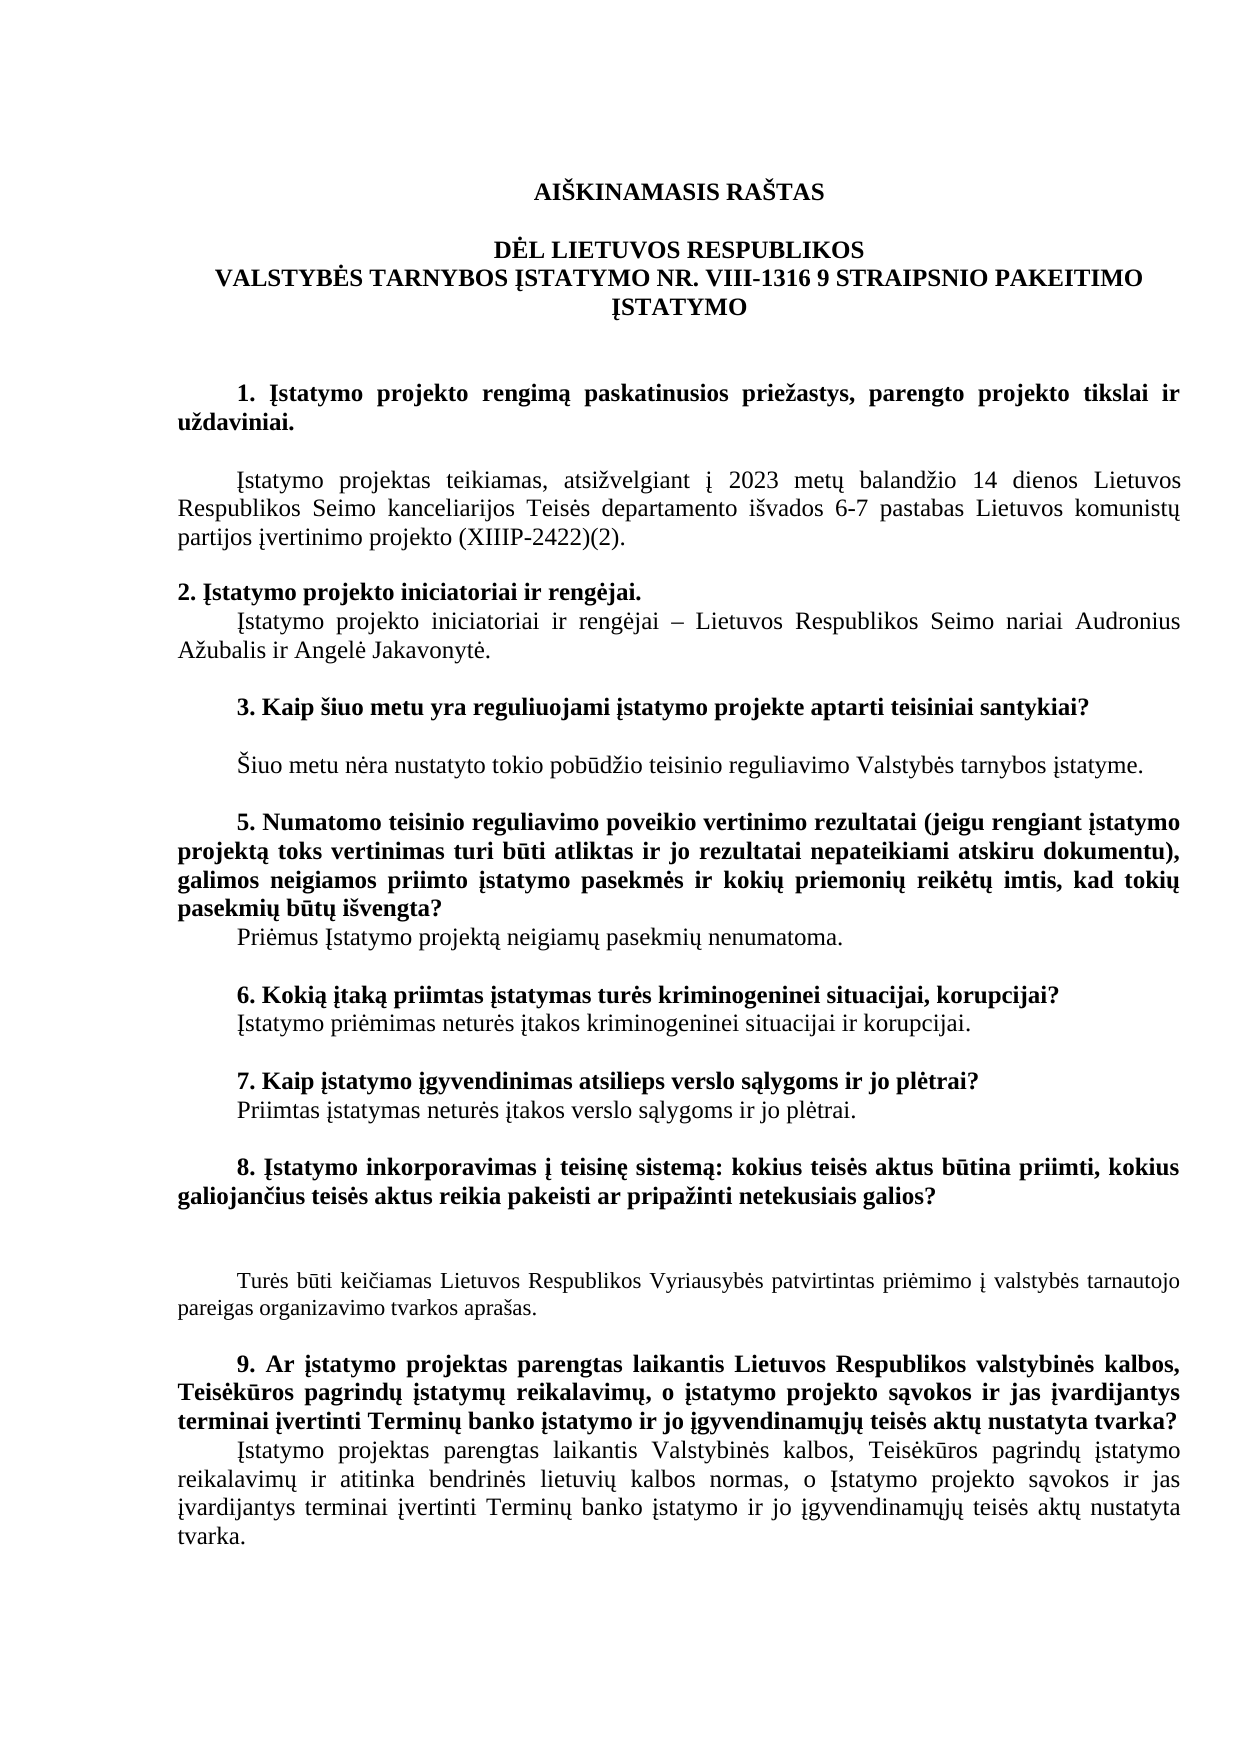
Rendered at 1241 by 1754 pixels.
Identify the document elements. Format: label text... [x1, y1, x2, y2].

list 3. Kaip šiuo metu yra reguliuojami įstatymo projekte aptarti teisiniai santykiai? [177, 692, 1181, 721]
text Įstatymo projektas teikiamas, atsižvelgiant į 2023 metų balandžio 14 dienos Lietuvos Respublikos Seimo kanceliarijos Teisės departamento išvados 6-7 pastabas Lietuvos komunistų partijos įvertinimo projekto (XIIIP-2422)(2). [177, 465, 1181, 551]
text VALSTYBĖS TARNYBOS ĮSTATYMO NR. VIII-1316 9 STRAIPSNIO PAKEITIMO [177, 263, 1181, 292]
list 8. Įstatymo inkorporavimas į teisinę sistemą: kokius teisės aktus būtina priimti, kokius galiojančius teisės aktus reikia pakeisti ar pripažinti netekusiais galios? [177, 1152, 1181, 1210]
text 2. Įstatymo projekto iniciatoriai ir rengėjai. [177, 577, 1181, 606]
text Priimtas įstatymas neturės įtakos verslo sąlygoms ir jo plėtrai. [177, 1095, 1181, 1123]
text 7. Kaip įstatymo įgyvendinimas atsilieps verslo sąlygoms ir jo plėtrai? [177, 1066, 1181, 1095]
list 5. Numatomo teisinio reguliavimo poveikio vertinimo rezultatai (jeigu rengiant įstatymo projektą toks vertinimas turi būti atliktas ir jo rezultatai nepateikiami atskiru dokumentu), galimos neigiamos priimto įstatymo pasekmės ir kokių priemonių reikėtų imtis, kad tokių pasekmių būtų išvengta? [177, 807, 1181, 922]
list 6. Kokią įtaką priimtas įstatymas turės kriminogeninei situacijai, korupcijai? [177, 980, 1181, 1008]
text 1. Įstatymo projekto rengimą paskatinusios priežastys, parengto projekto tikslai ir uždaviniai. [177, 378, 1181, 436]
text Šiuo metu nėra nustatyto tokio pobūdžio teisinio reguliavimo Valstybės tarnybos įstatyme. [177, 750, 1181, 778]
text Priėmus Įstatymo projektą neigiamų pasekmių nenumatoma. [177, 922, 1181, 951]
list 9. Ar įstatymo projektas parengtas laikantis Lietuvos Respublikos valstybinės kalbos, Teisėkūros pagrindų įstatymų reikalavimų, o įstatymo projekto sąvokos ir jas įvardijantys terminai įvertinti Terminų banko įstatymo ir jo įgyvendinamųjų teisės aktų nustatyta tvarka? [177, 1349, 1181, 1435]
text DĖL LIETUVOS RESPUBLIKOS [177, 235, 1181, 263]
text Įstatymo priėmimas neturės įtakos kriminogeninei situacijai ir korupcijai. [177, 1008, 1181, 1037]
text Įstatymo projektas parengtas laikantis Valstybinės kalbos, Teisėkūros pagrindų įstatymo reikalavimų ir atitinka bendrinės lietuvių kalbos normas, o Įstatymo projekto sąvokos ir jas įvardijantys terminai įvertinti Terminų banko įstatymo ir jo įgyvendinamųjų teisės aktų nustatyta tvarka. [177, 1435, 1181, 1550]
text AIŠKINAMASIS RAŠTAS [177, 177, 1181, 206]
text ĮSTATYMO [177, 292, 1181, 321]
text Turės būti keičiamas Lietuvos Respublikos Vyriausybės patvirtintas priėmimo į valstybės tarnautojo pareigas organizavimo tvarkos aprašas. [177, 1267, 1181, 1320]
list Įstatymo projekto iniciatoriai ir rengėjai – Lietuvos Respublikos Seimo nariai Audronius Ažubalis ir Angelė Jakavonytė. [177, 606, 1181, 663]
